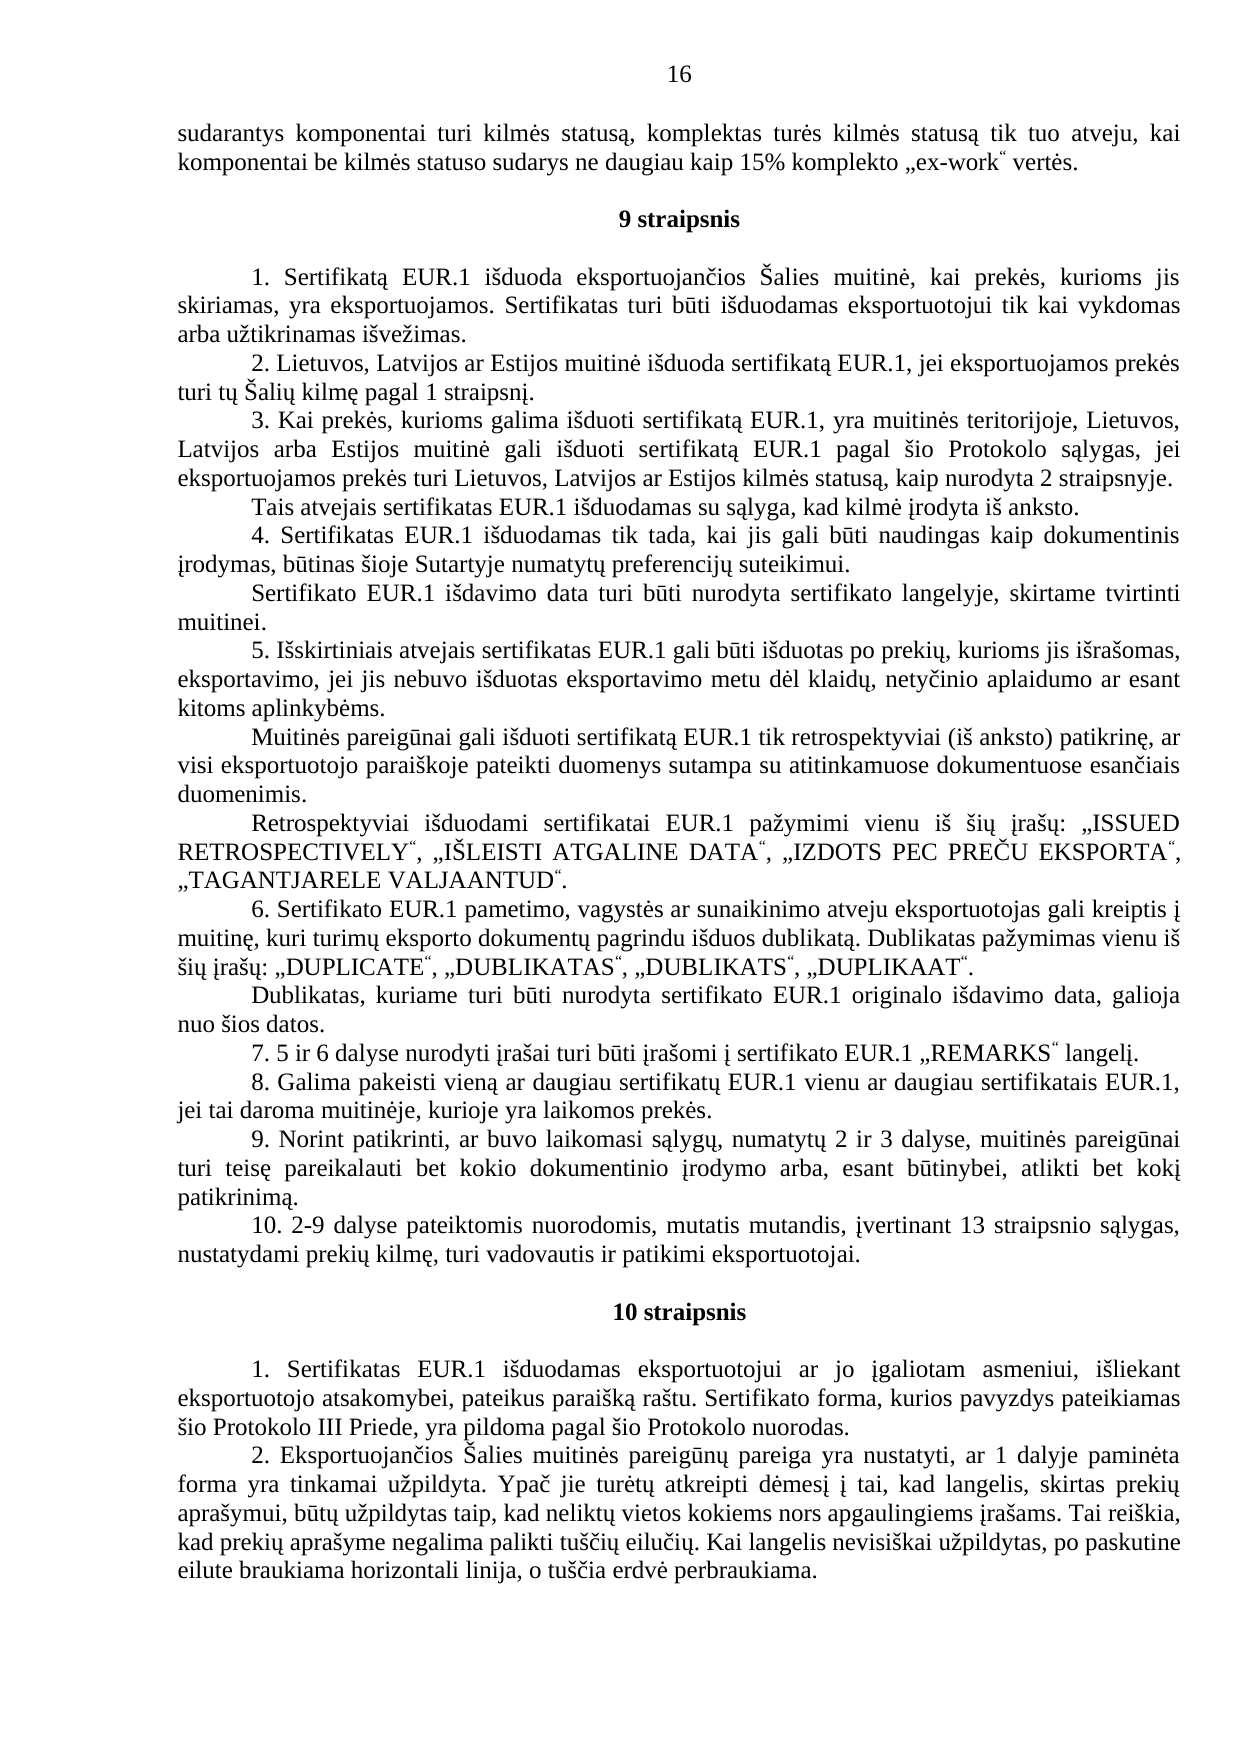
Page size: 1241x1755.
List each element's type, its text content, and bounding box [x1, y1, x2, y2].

text 6. Sertifikato EUR.1 pametimo, vagystės ar sunaikinimo atveju eksportuotojas gali kreiptis į muitinę, kuri turimų eksporto dokumentų pagrindu išduos dublikatą. Dublikatas pažymimas vienu iš šių įrašų: „DUPLICATE“, „DUBLIKATAS“, „DUBLIKATS“, „DUPLIKAAT“. [177, 894, 1181, 981]
text 5. Išskirtiniais atvejais sertifikatas EUR.1 gali būti išduotas po prekių, kurioms jis išrašomas, eksportavimo, jei jis nebuvo išduotas eksportavimo metu dėl klaidų, netyčinio aplaidumo ar esant kitoms aplinkybėms. [177, 636, 1181, 722]
text Retrospektyviai išduodami sertifikatai EUR.1 pažymimi vienu iš šių įrašų: „ISSUED RETROSPECTIVELY“, „IŠLEISTI ATGALINE DATA“, „IZDOTS PEC PREČU EKSPORTA“, „TAGANTJARELE VALJAANTUD“. [177, 808, 1181, 894]
text 2. Eksportuojančios Šalies muitinės pareigūnų pareiga yra nustatyti, ar 1 dalyje paminėta forma yra tinkamai užpildyta. Ypač jie turėtų atkreipti dėmesį į tai, kad langelis, skirtas prekių aprašymui, būtų užpildytas taip, kad neliktų vietos kokiems nors apgaulingiems įrašams. Tai reiškia, kad prekių aprašyme negalima palikti tuščių eilučių. Kai langelis nevisiškai užpildytas, po paskutine eilute braukiama horizontali linija, o tuščia erdvė perbraukiama. [177, 1441, 1181, 1584]
text 9 straipsnis [177, 204, 1181, 233]
text Dublikatas, kuriame turi būti nurodyta sertifikato EUR.1 originalo išdavimo data, galioja nuo šios datos. [177, 981, 1181, 1038]
text 3. Kai prekės, kurioms galima išduoti sertifikatą EUR.1, yra muitinės teritorijoje, Lietuvos, Latvijos arba Estijos muitinė gali išduoti sertifikatą EUR.1 pagal šio Protokolo sąlygas, jei eksportuojamos prekės turi Lietuvos, Latvijos ar Estijos kilmės statusą, kaip nurodyta 2 straipsnyje. [177, 406, 1181, 492]
text Muitinės pareigūnai gali išduoti sertifikatą EUR.1 tik retrospektyviai (iš anksto) patikrinę, ar visi eksportuotojo paraiškoje pateikti duomenys sutampa su atitinkamuose dokumentuose esančiais duomenimis. [177, 722, 1181, 808]
text 10 straipsnis [177, 1297, 1181, 1326]
text 1. Sertifikatą EUR.1 išduoda eksportuojančios Šalies muitinė, kai prekės, kurioms jis skiriamas, yra eksportuojamos. Sertifikatas turi būti išduodamas eksportuotojui tik kai vykdomas arba užtikrinamas išvežimas. [177, 262, 1181, 348]
text 7. 5 ir 6 dalyse nurodyti įrašai turi būti įrašomi į sertifikato EUR.1 „REMARKS“ langelį. [177, 1038, 1181, 1067]
text 9. Norint patikrinti, ar buvo laikomasi sąlygų, numatytų 2 ir 3 dalyse, muitinės pareigūnai turi teisę pareikalauti bet kokio dokumentinio įrodymo arba, esant būtinybei, atlikti bet kokį patikrinimą. [177, 1124, 1181, 1211]
text 4. Sertifikatas EUR.1 išduodamas tik tada, kai jis gali būti naudingas kaip dokumentinis įrodymas, būtinas šioje Sutartyje numatytų preferencijų suteikimui. [177, 521, 1181, 578]
text sudarantys komponentai turi kilmės statusą, komplektas turės kilmės statusą tik tuo atveju, kai komponentai be kilmės statuso sudarys ne daugiau kaip 15% komplekto „ex-work“ vertės. [177, 118, 1181, 176]
text 1. Sertifikatas EUR.1 išduodamas eksportuotojui ar jo įgaliotam asmeniui, išliekant eksportuotojo atsakomybei, pateikus paraišką raštu. Sertifikato forma, kurios pavyzdys pateikiamas šio Protokolo III Priede, yra pildoma pagal šio Protokolo nuorodas. [177, 1354, 1181, 1441]
text Sertifikato EUR.1 išdavimo data turi būti nurodyta sertifikato langelyje, skirtame tvirtinti muitinei. [177, 578, 1181, 636]
text 10. 2-9 dalyse pateiktomis nuorodomis, mutatis mutandis, įvertinant 13 straipsnio sąlygas, nustatydami prekių kilmę, turi vadovautis ir patikimi eksportuotojai. [177, 1211, 1181, 1268]
text 2. Lietuvos, Latvijos ar Estijos muitinė išduoda sertifikatą EUR.1, jei eksportuojamos prekės turi tų Šalių kilmę pagal 1 straipsnį. [177, 348, 1181, 406]
text Tais atvejais sertifikatas EUR.1 išduodamas su sąlyga, kad kilmė įrodyta iš anksto. [177, 492, 1181, 521]
text 8. Galima pakeisti vieną ar daugiau sertifikatų EUR.1 vienu ar daugiau sertifikatais EUR.1, jei tai daroma muitinėje, kurioje yra laikomos prekės. [177, 1067, 1181, 1124]
